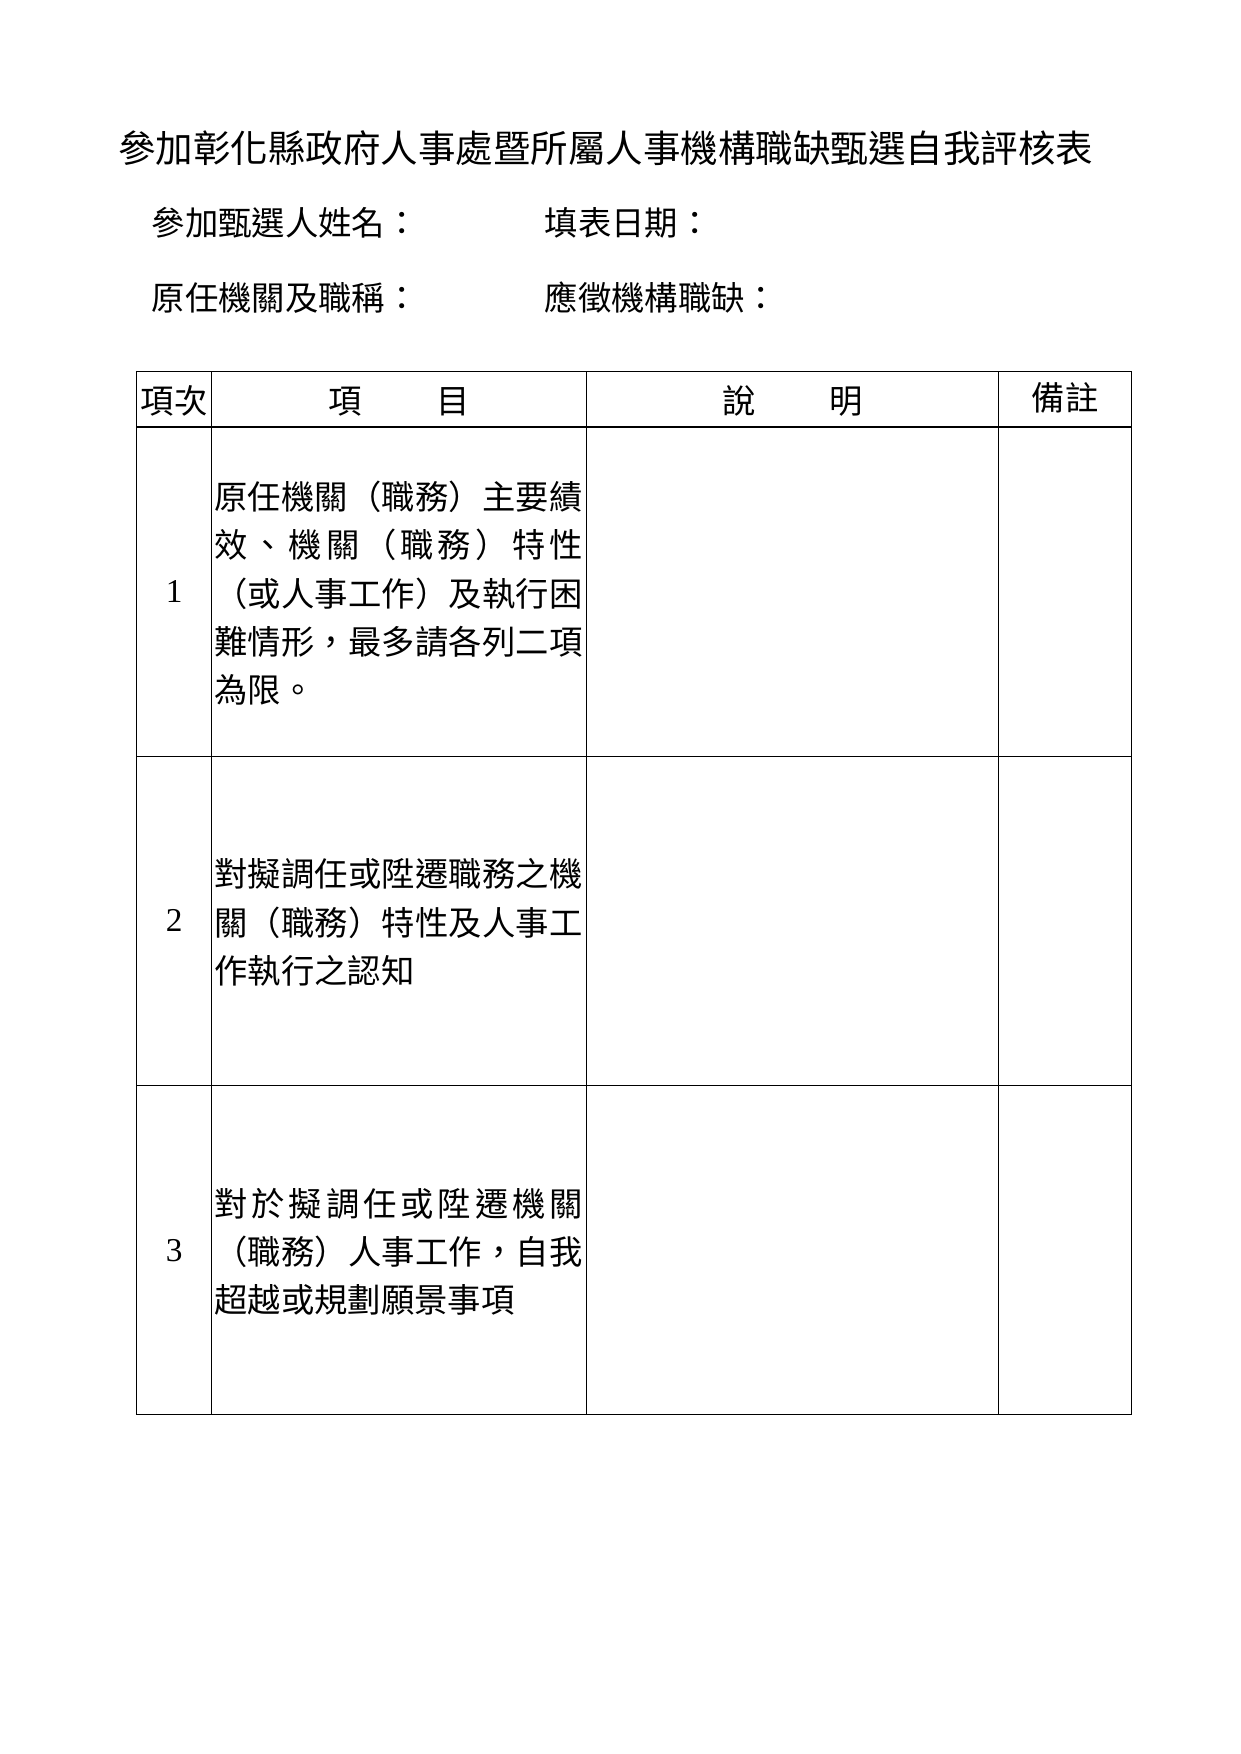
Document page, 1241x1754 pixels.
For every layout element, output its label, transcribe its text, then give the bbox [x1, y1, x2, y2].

table_cell 1 [137, 428, 211, 756]
table_cell 原任機關（職務）主要績效、機關（職務）特性（或人事工作）及執行困難情形，最多請各列二項為限。 [212, 428, 586, 756]
text 參加甄選人姓名： 填表日期： [118, 183, 1122, 258]
table_header 備註 [999, 372, 1131, 426]
table_header 說 明 [587, 372, 998, 426]
table_cell [587, 1086, 998, 1414]
table_cell [587, 428, 998, 756]
table_cell [999, 428, 1131, 756]
table_header 項 目 [212, 372, 586, 426]
table_cell 3 [137, 1086, 211, 1414]
table_header 項次 [137, 372, 211, 426]
table_cell [999, 1086, 1131, 1414]
table_cell [587, 757, 998, 1085]
table_cell 對擬調任或陞遷職務之機關（職務）特性及人事工作執行之認知 [212, 757, 586, 1085]
table_cell 對於擬調任或陞遷機關（職務）人事工作，自我超越或規劃願景事項 [212, 1086, 586, 1414]
text 原任機關及職稱： 應徵機構職缺： [118, 258, 1122, 333]
table_cell 2 [137, 757, 211, 1085]
text 參加彰化縣政府人事處暨所屬人事機構職缺甄選自我評核表 [118, 108, 1122, 183]
table_cell [999, 757, 1131, 1085]
